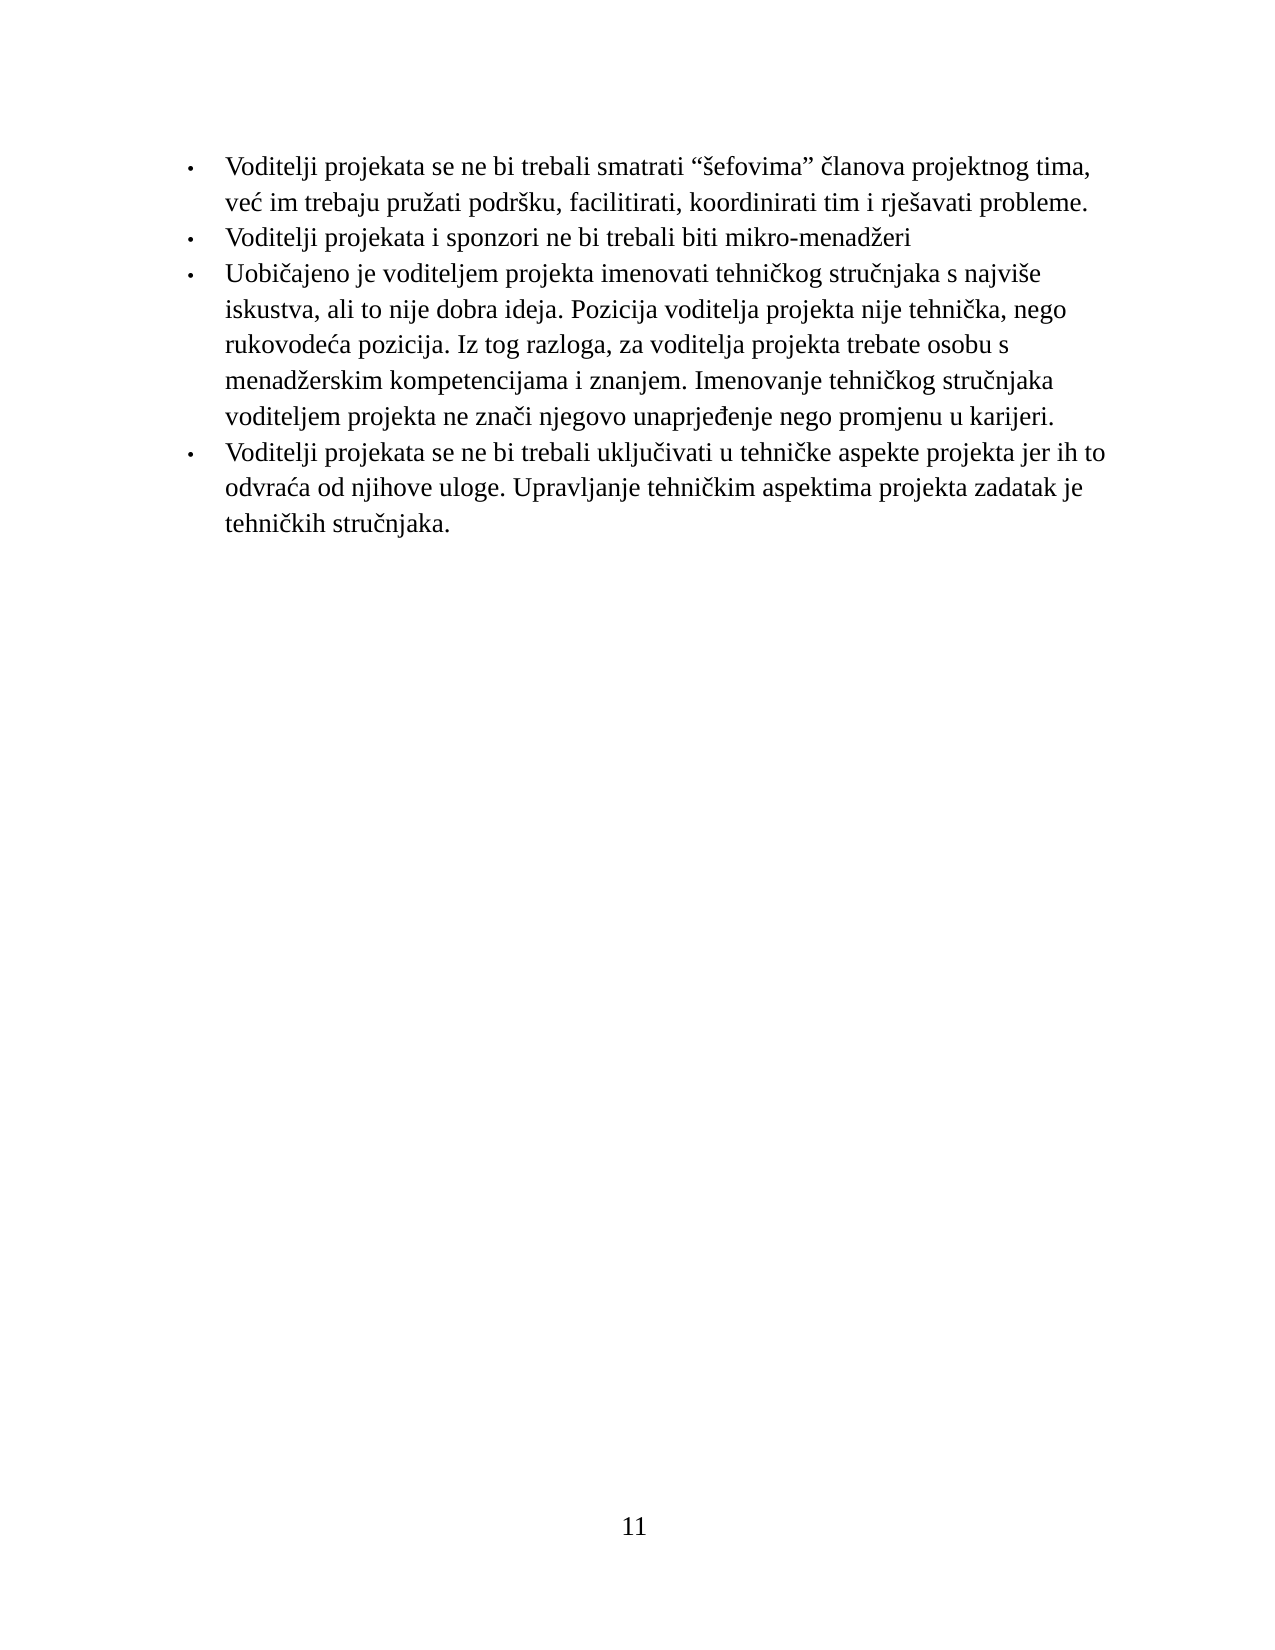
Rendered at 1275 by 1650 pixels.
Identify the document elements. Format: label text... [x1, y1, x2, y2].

list Voditelji projekata se ne bi trebali uključivati u tehničke aspekte projekta jer ih to odvraća od njihove uloge. Upravljanje tehničkim aspektima projekta zadatak je tehničkih stručnjaka. [187, 436, 1125, 538]
list Uobičajeno je voditeljem projekta imenovati tehničkog stručnjaka s najviše iskustva, ali to nije dobra ideja. Pozicija voditelja projekta nije tehnička, nego rukovodeća pozicija. Iz tog razloga, za voditelja projekta trebate osobu s menadžerskim kompetencijama i znanjem. Imenovanje tehničkog stručnjaka voditeljem projekta ne znači njegovo unaprjeđenje nego promjenu u karijeri. [187, 257, 1125, 431]
list Voditelji projekata se ne bi trebali smatrati “šefovima” članova projektnog tima, već im trebaju pružati podršku, facilitirati, koordinirati tim i rješavati probleme. [187, 150, 1125, 217]
list Voditelji projekata i sponzori ne bi trebali biti mikro-menadžeri [187, 221, 1125, 253]
